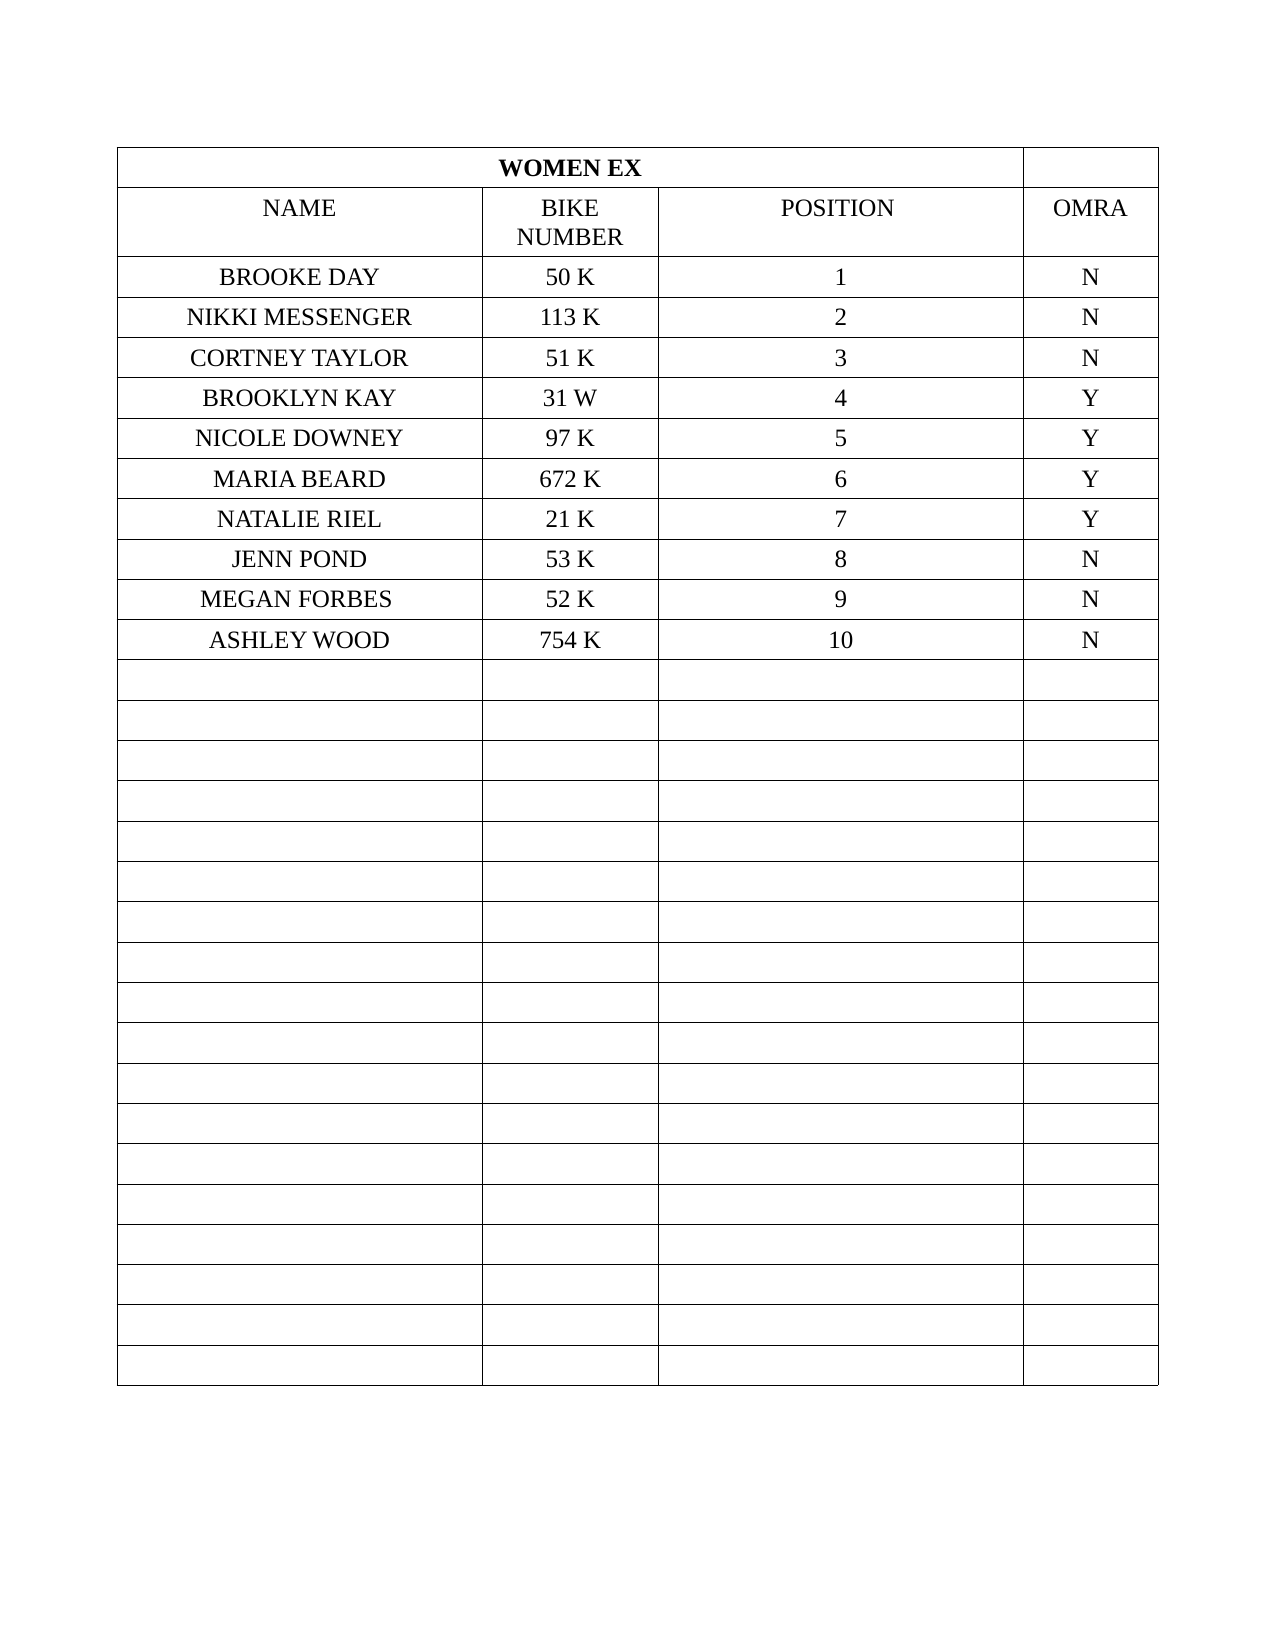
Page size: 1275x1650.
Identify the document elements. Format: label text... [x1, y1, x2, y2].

table_cell [118, 943, 482, 982]
table_cell [1024, 943, 1158, 982]
table_cell [659, 1225, 1023, 1264]
table_cell [483, 1144, 658, 1183]
table_cell N [1024, 620, 1158, 659]
table_cell N [1024, 257, 1158, 297]
table_cell N [1024, 540, 1158, 579]
table_cell JENN POND [118, 540, 482, 579]
table_cell [483, 781, 658, 821]
table_cell [118, 983, 482, 1022]
table_cell [118, 1023, 482, 1062]
table_cell [659, 1346, 1023, 1385]
table_cell [1024, 701, 1158, 740]
table_cell [118, 660, 482, 700]
table_cell [1024, 1064, 1158, 1103]
table_cell BIKE NUMBER [483, 188, 658, 256]
table_cell [1024, 1185, 1158, 1224]
table_cell 2 [659, 298, 1023, 337]
table_cell [1024, 822, 1158, 861]
table_cell 3 [659, 338, 1023, 377]
table_cell NAME [118, 188, 482, 256]
table_cell Y [1024, 419, 1158, 458]
table_cell [1024, 1265, 1158, 1304]
table_cell [659, 1144, 1023, 1183]
table_cell [483, 1104, 658, 1143]
table_cell [659, 902, 1023, 942]
table_cell [659, 822, 1023, 861]
table_cell [659, 701, 1023, 740]
table_cell [483, 741, 658, 780]
table_cell [1024, 660, 1158, 700]
table_cell NATALIE RIEL [118, 499, 482, 538]
table_cell 5 [659, 419, 1023, 458]
table_cell [118, 741, 482, 780]
table_cell [659, 1064, 1023, 1103]
table_cell [483, 983, 658, 1022]
table_cell ASHLEY WOOD [118, 620, 482, 659]
table_cell [118, 1305, 482, 1345]
table_cell [118, 1104, 482, 1143]
table_cell [483, 1346, 658, 1385]
table_cell OMRA [1024, 188, 1158, 256]
table_cell 21 K [483, 499, 658, 538]
table_cell [483, 862, 658, 901]
table_cell 6 [659, 459, 1023, 498]
table_cell [659, 1104, 1023, 1143]
table_cell N [1024, 580, 1158, 619]
table_cell [483, 660, 658, 700]
table_cell [659, 741, 1023, 780]
table_cell [659, 943, 1023, 982]
table_cell 53 K [483, 540, 658, 579]
table_cell [118, 781, 482, 821]
table_cell [118, 862, 482, 901]
table_header WOMEN EX [118, 148, 1023, 187]
table_cell 7 [659, 499, 1023, 538]
table_cell [483, 1265, 658, 1304]
table_cell 10 [659, 620, 1023, 659]
table_cell [118, 1225, 482, 1264]
table_cell CORTNEY TAYLOR [118, 338, 482, 377]
table_cell [1024, 1346, 1158, 1385]
table_cell 52 K [483, 580, 658, 619]
table_cell [1024, 1104, 1158, 1143]
table_cell [1024, 1305, 1158, 1345]
table_cell [1024, 1225, 1158, 1264]
table_cell [118, 1265, 482, 1304]
table_cell Y [1024, 459, 1158, 498]
table_cell NIKKI MESSENGER [118, 298, 482, 337]
table_cell 9 [659, 580, 1023, 619]
table_cell [118, 1346, 482, 1385]
table_cell BROOKLYN KAY [118, 378, 482, 417]
table_cell [1024, 983, 1158, 1022]
table_cell [1024, 902, 1158, 942]
table_cell [659, 781, 1023, 821]
table_cell [483, 943, 658, 982]
table_cell [1024, 781, 1158, 821]
table_cell [483, 1225, 658, 1264]
table_header [1024, 148, 1158, 187]
table_cell [483, 701, 658, 740]
table_cell [659, 983, 1023, 1022]
table_cell [659, 1265, 1023, 1304]
table_cell [1024, 1023, 1158, 1062]
table_cell [118, 1064, 482, 1103]
table_cell POSITION [659, 188, 1023, 256]
table_cell [483, 1023, 658, 1062]
table_cell 8 [659, 540, 1023, 579]
table_cell 97 K [483, 419, 658, 458]
table_cell 754 K [483, 620, 658, 659]
table_cell [483, 1185, 658, 1224]
table_cell [1024, 741, 1158, 780]
table_cell NICOLE DOWNEY [118, 419, 482, 458]
table_cell [118, 701, 482, 740]
table_cell [659, 1023, 1023, 1062]
table_cell [483, 902, 658, 942]
table_cell Y [1024, 378, 1158, 417]
table_cell N [1024, 298, 1158, 337]
table_cell 672 K [483, 459, 658, 498]
table_cell [118, 902, 482, 942]
table_cell [118, 822, 482, 861]
table_cell 51 K [483, 338, 658, 377]
table_cell MEGAN FORBES [118, 580, 482, 619]
table_cell [659, 862, 1023, 901]
table_cell [1024, 1144, 1158, 1183]
table_cell 113 K [483, 298, 658, 337]
table_cell [483, 1064, 658, 1103]
table_cell [118, 1185, 482, 1224]
table_cell MARIA BEARD [118, 459, 482, 498]
table_cell 50 K [483, 257, 658, 297]
table_cell BROOKE DAY [118, 257, 482, 297]
table_cell [659, 1305, 1023, 1345]
table_cell [118, 1144, 482, 1183]
table_cell 31 W [483, 378, 658, 417]
table_cell [1024, 862, 1158, 901]
table_cell [659, 660, 1023, 700]
table_cell 4 [659, 378, 1023, 417]
table_cell [659, 1185, 1023, 1224]
table_cell Y [1024, 499, 1158, 538]
table_cell 1 [659, 257, 1023, 297]
table_cell [483, 822, 658, 861]
table_cell [483, 1305, 658, 1345]
table_cell N [1024, 338, 1158, 377]
